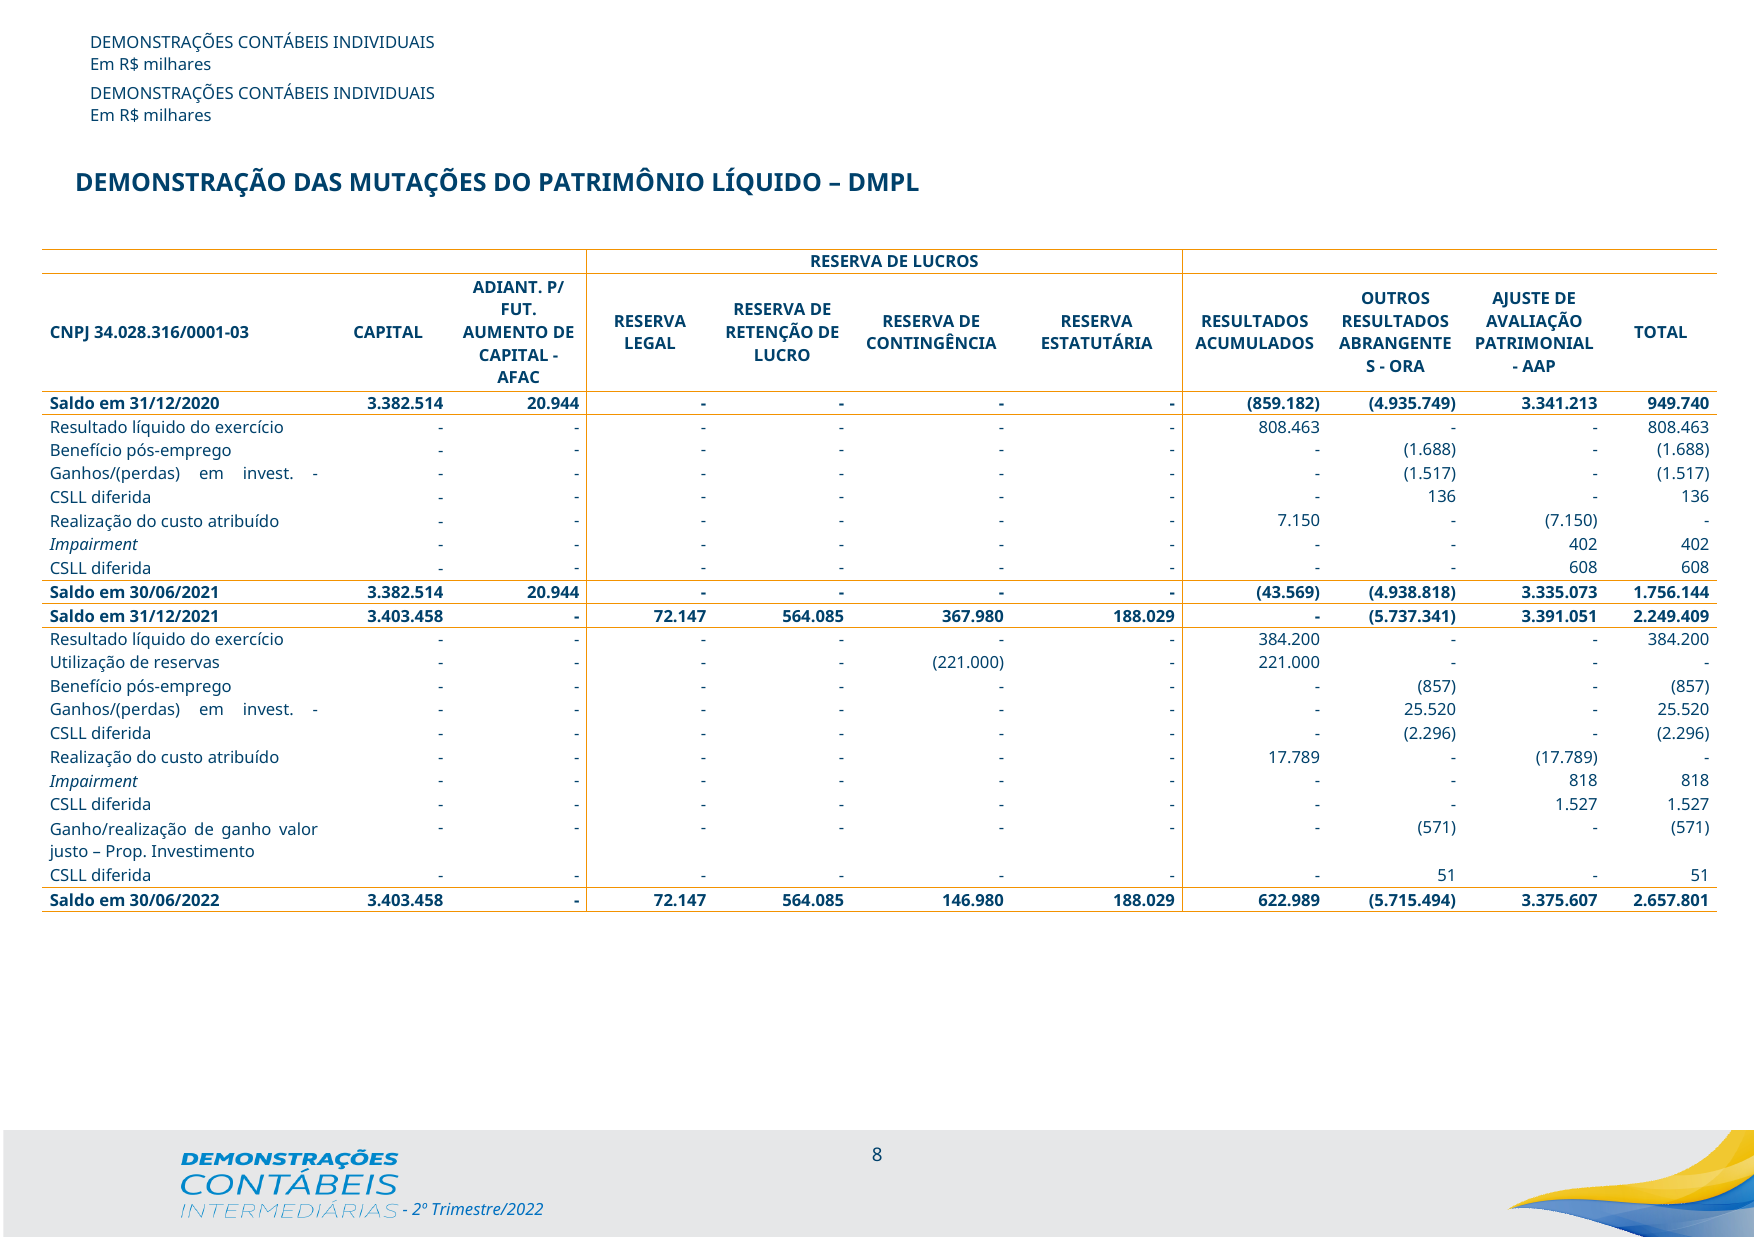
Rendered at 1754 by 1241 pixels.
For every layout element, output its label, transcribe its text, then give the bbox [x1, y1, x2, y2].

table_cell - [1011, 509, 1182, 532]
table_cell - [587, 864, 713, 887]
table_cell (859.182) [1183, 392, 1327, 414]
table_cell - [587, 651, 713, 674]
table_cell - [1327, 415, 1463, 438]
table_cell 3.335.073 [1463, 581, 1605, 603]
table_cell - [1327, 628, 1463, 651]
table_cell Resultado líquido do exercício [42, 415, 325, 438]
table_cell RESERVA ESTATUTÁRIA [1011, 274, 1182, 391]
table_cell 188.029 [1011, 604, 1182, 627]
table_cell - [1183, 722, 1327, 745]
table_cell (2.296) [1605, 722, 1717, 745]
table_cell - [450, 556, 586, 580]
table_cell (2.296) [1327, 722, 1463, 745]
table_cell - [325, 745, 450, 769]
table_cell - [851, 816, 1011, 863]
table_cell - [713, 745, 851, 769]
table_cell - [851, 509, 1011, 532]
table_cell - [713, 722, 851, 745]
table_cell - [587, 581, 713, 603]
table_cell CSLL diferida [42, 485, 325, 509]
table_cell - [587, 722, 713, 745]
table_cell - [1463, 461, 1605, 485]
table_cell - [1463, 628, 1605, 651]
table_cell CSLL diferida [42, 864, 325, 887]
table_cell - [1011, 415, 1182, 438]
table_cell Ganho/realização de ganho valor justo – Prop. Investimento [42, 816, 325, 863]
table_cell Ganhos/(perdas) em invest. - VJORA [42, 461, 325, 485]
table_cell 608 [1463, 556, 1605, 580]
table_cell - [325, 816, 450, 863]
table_cell - [713, 415, 851, 438]
table_cell - [325, 533, 450, 556]
table_cell 2.657.801 [1605, 888, 1717, 911]
table_cell - [1183, 533, 1327, 556]
table_cell - [1463, 438, 1605, 461]
table_cell 72.147 [587, 888, 713, 911]
table_cell 20.944 [450, 392, 586, 414]
table_cell - [1011, 793, 1182, 816]
table_cell - [1011, 485, 1182, 509]
table_cell - [851, 698, 1011, 722]
table_cell (1.688) [1605, 438, 1717, 461]
table_cell - [851, 485, 1011, 509]
table_cell - [587, 793, 713, 816]
table_cell OUTROS RESULTADOS ABRANGENTES - ORA [1327, 274, 1463, 391]
table_cell - [851, 628, 1011, 651]
table_cell 25.520 [1605, 698, 1717, 722]
table_cell - [1011, 392, 1182, 414]
table_cell ADIANT. P/ FUT. AUMENTO DE CAPITAL - AFAC [450, 274, 586, 391]
table_cell 1.527 [1605, 793, 1717, 816]
table_cell - [450, 888, 586, 911]
table_cell (17.789) [1463, 745, 1605, 769]
table_cell - [713, 698, 851, 722]
table_cell - [325, 438, 450, 461]
table_cell - [1463, 722, 1605, 745]
table_cell (221.000) [851, 651, 1011, 674]
table_cell 3.382.514 [325, 581, 450, 603]
table_cell - [325, 461, 450, 485]
table_cell - [325, 769, 450, 792]
table_cell - [325, 651, 450, 674]
table_cell - [851, 581, 1011, 603]
table_cell CSLL diferida [42, 722, 325, 745]
table_cell - [325, 722, 450, 745]
table_cell - [713, 438, 851, 461]
table_cell 949.740 [1605, 392, 1717, 414]
table_cell - [1011, 651, 1182, 674]
table_cell - [450, 461, 586, 485]
table_cell RESERVA DE RETENÇÃO DE LUCRO [713, 274, 851, 391]
table_cell 146.980 [851, 888, 1011, 911]
table_cell - [851, 461, 1011, 485]
table_cell 72.147 [587, 604, 713, 627]
table_cell - [587, 674, 713, 698]
table_cell - [1463, 864, 1605, 887]
table_cell 136 [1327, 485, 1463, 509]
table_cell - [325, 793, 450, 816]
table_cell - [1011, 864, 1182, 887]
table_cell - [1605, 509, 1717, 532]
table_cell - [450, 604, 586, 627]
table_header [1605, 250, 1717, 272]
table_cell - [450, 722, 586, 745]
table_cell - [1463, 415, 1605, 438]
table_cell - [1463, 698, 1605, 722]
table_cell - [450, 816, 586, 863]
table_cell - [1463, 674, 1605, 698]
table_cell - [325, 415, 450, 438]
table_cell - [1327, 651, 1463, 674]
table_cell - [713, 793, 851, 816]
table_cell Resultado líquido do exercício [42, 628, 325, 651]
table_cell - [1011, 533, 1182, 556]
table_cell (857) [1327, 674, 1463, 698]
table_cell (4.938.818) [1327, 581, 1463, 603]
table_cell - [450, 698, 586, 722]
table_cell 3.403.458 [325, 888, 450, 911]
table_cell - [587, 461, 713, 485]
table_cell - [450, 769, 586, 792]
table_cell - [713, 581, 851, 603]
table_cell CSLL diferida [42, 793, 325, 816]
table_header [1463, 250, 1605, 272]
table_header [42, 250, 325, 272]
table_cell - [587, 816, 713, 863]
table_cell 7.150 [1183, 509, 1327, 532]
table_cell - [587, 533, 713, 556]
table_cell 384.200 [1605, 628, 1717, 651]
table_cell RESERVA DE CONTINGÊNCIA [851, 274, 1011, 391]
table_cell - [450, 628, 586, 651]
table_cell - [1183, 674, 1327, 698]
table_cell 3.375.607 [1463, 888, 1605, 911]
table_cell - [1463, 816, 1605, 863]
table_cell (4.935.749) [1327, 392, 1463, 414]
table_cell - [587, 769, 713, 792]
table_cell - [325, 509, 450, 532]
table_cell (43.569) [1183, 581, 1327, 603]
table_cell TOTAL [1605, 274, 1717, 391]
table_cell Benefício pós-emprego [42, 674, 325, 698]
table_cell 221.000 [1183, 651, 1327, 674]
table_cell - [1011, 674, 1182, 698]
table_cell 818 [1605, 769, 1717, 792]
table_cell - [450, 864, 586, 887]
table_cell - [325, 698, 450, 722]
table_header [587, 250, 638, 272]
table_cell Realização do custo atribuído [42, 745, 325, 769]
table_cell - [1327, 769, 1463, 792]
table_cell - [713, 651, 851, 674]
table_cell (7.150) [1463, 509, 1605, 532]
table_cell - [1183, 793, 1327, 816]
table_cell - [851, 533, 1011, 556]
table_cell - [587, 509, 713, 532]
table_cell - [1183, 864, 1327, 887]
table_cell 564.085 [713, 604, 851, 627]
table_cell - [1605, 745, 1717, 769]
table_cell 367.980 [851, 604, 1011, 627]
table_cell 3.391.051 [1463, 604, 1605, 627]
table_cell - [713, 816, 851, 863]
table_cell - [851, 438, 1011, 461]
table_cell 20.944 [450, 581, 586, 603]
table_cell - [1183, 485, 1327, 509]
table_cell - [325, 864, 450, 887]
table_cell - [587, 628, 713, 651]
table_cell Saldo em 31/12/2021 [42, 604, 325, 627]
table_cell (1.517) [1327, 461, 1463, 485]
table_cell - [450, 438, 586, 461]
table_cell - [587, 745, 713, 769]
table_cell - [1011, 816, 1182, 863]
table_cell (857) [1605, 674, 1717, 698]
table_cell 818 [1463, 769, 1605, 792]
table_cell Saldo em 30/06/2021 [42, 581, 325, 603]
table_cell Impairment [42, 769, 325, 792]
table_cell Ganhos/(perdas) em invest. - VJORA [42, 698, 325, 722]
table_cell 51 [1327, 864, 1463, 887]
picture [3, 1130, 1754, 1237]
table_cell - [1327, 509, 1463, 532]
table_cell - [851, 745, 1011, 769]
table_cell - [1011, 556, 1182, 580]
table_cell - [587, 485, 713, 509]
table_cell Utilização de reservas [42, 651, 325, 674]
table_cell AJUSTE DE AVALIAÇÃO PATRIMONIAL - AAP [1463, 274, 1605, 391]
table_cell 17.789 [1183, 745, 1327, 769]
table_cell - [851, 392, 1011, 414]
table_header [325, 250, 450, 272]
table_cell - [325, 556, 450, 580]
table_cell Saldo em 30/06/2022 [42, 888, 325, 911]
table_cell - [450, 745, 586, 769]
table_cell 3.341.213 [1463, 392, 1605, 414]
table_cell - [1183, 604, 1327, 627]
table_cell - [713, 485, 851, 509]
table_cell RESULTADOS ACUMULADOS [1183, 274, 1327, 391]
table_cell 136 [1605, 485, 1717, 509]
table_cell 1.527 [1463, 793, 1605, 816]
table_cell - [1183, 816, 1327, 863]
table_cell - [1011, 722, 1182, 745]
table_cell 608 [1605, 556, 1717, 580]
table_cell - [1463, 485, 1605, 509]
table_cell - [1327, 745, 1463, 769]
table_cell 3.382.514 [325, 392, 450, 414]
table_cell (1.688) [1327, 438, 1463, 461]
table_cell - [851, 793, 1011, 816]
table_cell - [325, 485, 450, 509]
table_cell - [1183, 698, 1327, 722]
table_cell 188.029 [1011, 888, 1182, 911]
table_cell - [713, 769, 851, 792]
table_cell (1.517) [1605, 461, 1717, 485]
table_cell - [587, 556, 713, 580]
table_cell - [325, 628, 450, 651]
table_cell - [1011, 581, 1182, 603]
table_cell - [450, 415, 586, 438]
table_cell - [450, 674, 586, 698]
table_cell - [1183, 769, 1327, 792]
table_cell - [851, 415, 1011, 438]
table_cell - [713, 864, 851, 887]
table_cell - [450, 509, 586, 532]
table_cell Saldo em 31/12/2020 [42, 392, 325, 414]
table_cell 402 [1605, 533, 1717, 556]
table_cell - [325, 674, 450, 698]
table_cell - [713, 674, 851, 698]
table_cell - [450, 651, 586, 674]
table_cell - [1183, 556, 1327, 580]
table_cell - [713, 533, 851, 556]
table_cell - [1605, 651, 1717, 674]
table_header RESERVA DE LUCROS [638, 250, 1151, 272]
table_cell - [1183, 438, 1327, 461]
table_cell Realização do custo atribuído [42, 509, 325, 532]
table_cell - [713, 392, 851, 414]
table_cell 564.085 [713, 888, 851, 911]
table_header [450, 250, 586, 272]
table_cell - [1011, 769, 1182, 792]
table_cell RESERVA LEGAL [587, 274, 713, 391]
table_cell 402 [1463, 533, 1605, 556]
table_cell Benefício pós-emprego [42, 438, 325, 461]
table_cell - [851, 769, 1011, 792]
table_cell - [851, 864, 1011, 887]
table_cell 51 [1605, 864, 1717, 887]
table_header [1183, 250, 1327, 272]
subtitle DEMONSTRAÇÃO DAS MUTAÇÕES DO PATRIMÔNIO LÍQUIDO – DMPL [75, 165, 1679, 199]
table_cell (571) [1327, 816, 1463, 863]
table_cell - [851, 722, 1011, 745]
table_cell - [713, 509, 851, 532]
table_cell - [1011, 461, 1182, 485]
table_cell - [1011, 698, 1182, 722]
table_cell CSLL diferida [42, 556, 325, 580]
table_cell - [1327, 793, 1463, 816]
table_cell - [587, 392, 713, 414]
table_cell - [713, 628, 851, 651]
table_cell 622.989 [1183, 888, 1327, 911]
table_cell - [713, 556, 851, 580]
table_cell - [851, 556, 1011, 580]
table_cell - [450, 533, 586, 556]
table_cell 1.756.144 [1605, 581, 1717, 603]
table_header [1327, 250, 1463, 272]
table_cell 25.520 [1327, 698, 1463, 722]
table_cell - [1327, 533, 1463, 556]
table_cell (5.715.494) [1327, 888, 1463, 911]
table_cell - [587, 415, 713, 438]
table_cell 2.249.409 [1605, 604, 1717, 627]
table_cell - [713, 461, 851, 485]
table_cell - [1183, 461, 1327, 485]
table_cell - [587, 438, 713, 461]
table_cell - [1327, 556, 1463, 580]
table_header [1151, 250, 1169, 272]
table_cell - [1011, 745, 1182, 769]
table_cell (5.737.341) [1327, 604, 1463, 627]
table_cell CAPITAL [325, 274, 450, 391]
table_cell 808.463 [1605, 415, 1717, 438]
table_cell - [851, 674, 1011, 698]
table_cell - [1011, 628, 1182, 651]
table_cell - [450, 485, 586, 509]
table_cell 384.200 [1183, 628, 1327, 651]
table_cell - [1011, 438, 1182, 461]
table_header [1169, 250, 1182, 272]
table_cell CNPJ 34.028.316/0001-03 [42, 274, 325, 391]
table_cell - [587, 698, 713, 722]
table_cell - [1463, 651, 1605, 674]
table_cell Impairment [42, 533, 325, 556]
table_cell - [450, 793, 586, 816]
table_cell (571) [1605, 816, 1717, 863]
table_cell 808.463 [1183, 415, 1327, 438]
table_cell 3.403.458 [325, 604, 450, 627]
